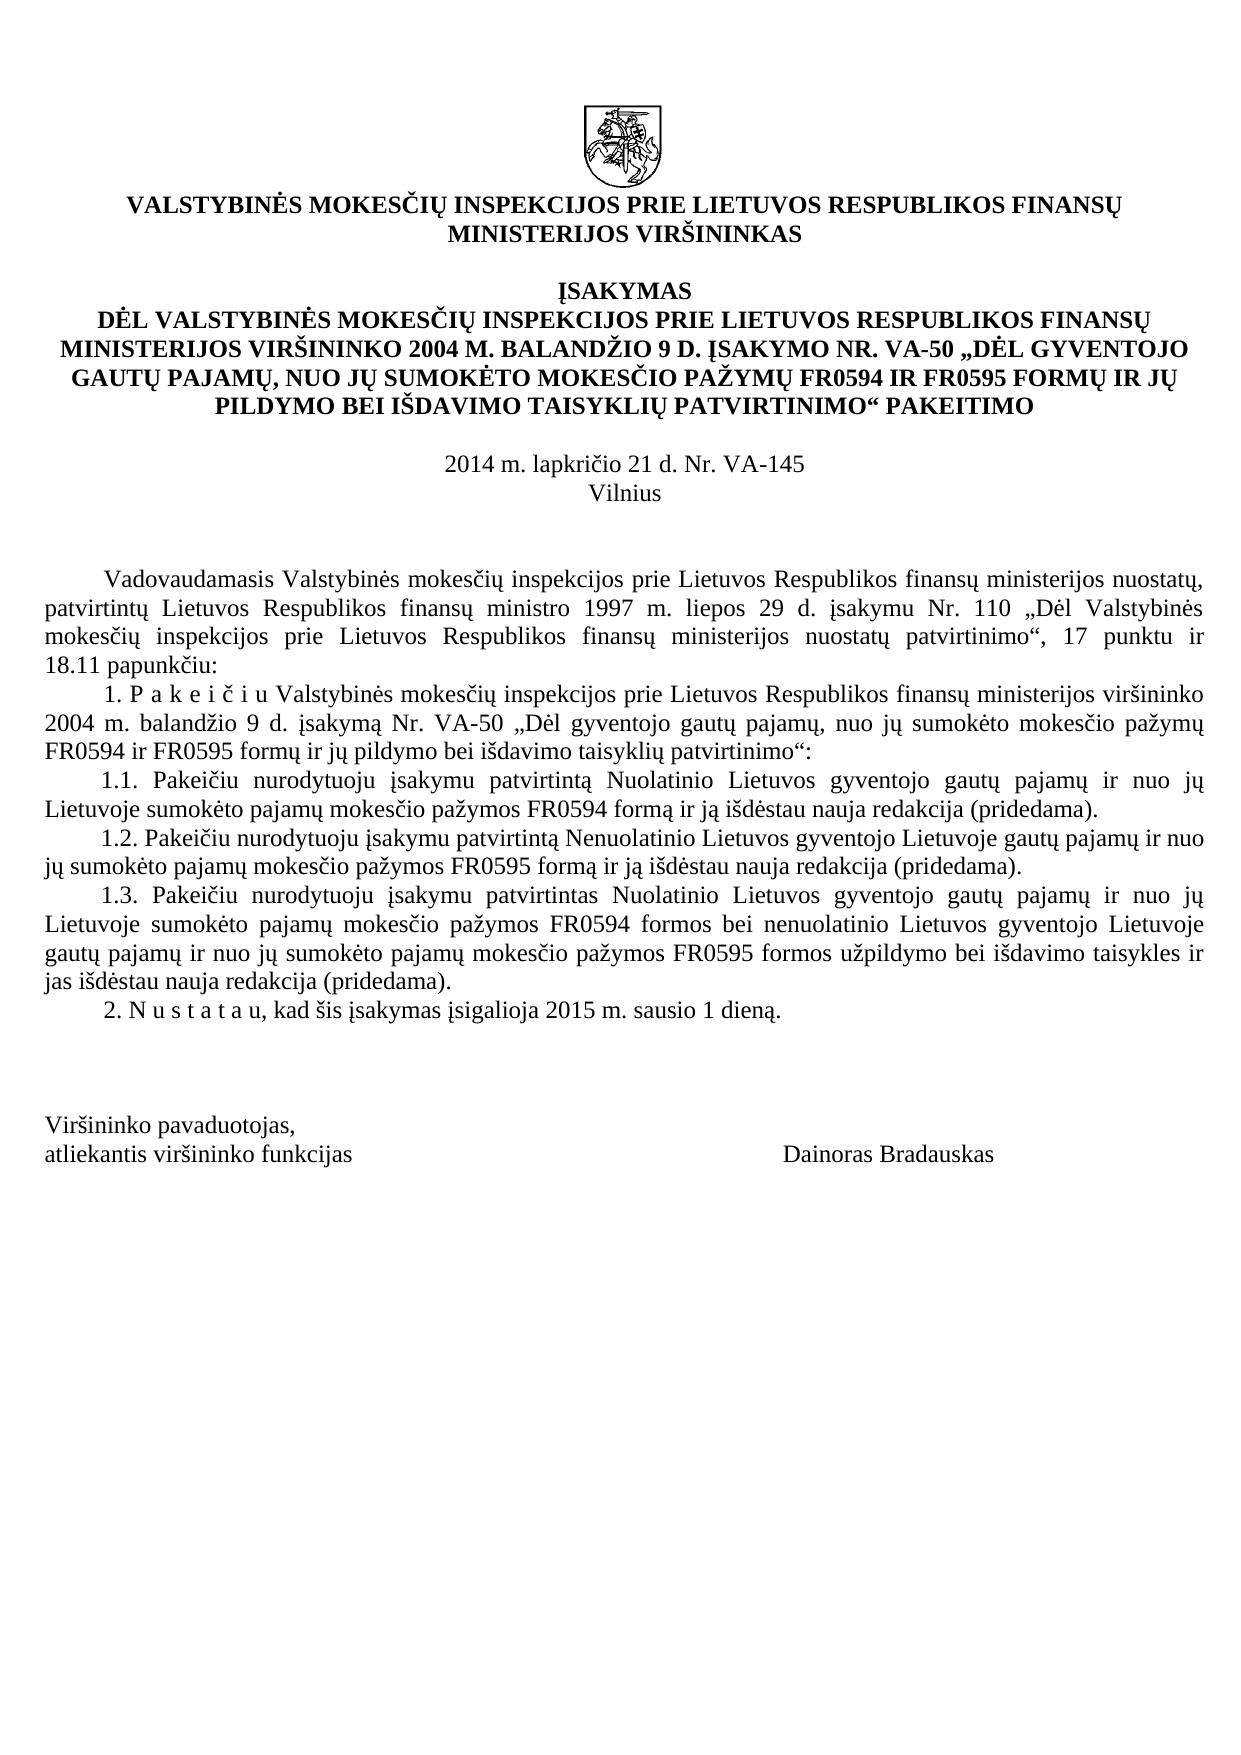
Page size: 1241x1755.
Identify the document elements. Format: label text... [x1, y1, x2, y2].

text 1. P a k e i č i u Valstybinės mokesčių inspekcijos prie Lietuvos Respublikos finansų ministerijos viršininko 2004 m. balandžio 9 d. įsakymą Nr. VA-50 „Dėl gyventojo gautų pajamų, nuo jų sumokėto mokesčio pažymų FR0594 ir FR0595 formų ir jų pildymo bei išdavimo taisyklių patvirtinimo“: [44, 679, 1205, 765]
text Vilnius [44, 478, 1205, 506]
text VALSTYBINĖS MOKESČIŲ INSPEKCIJOS PRIE LIETUVOS RESPUBLIKOS FINANSŲ MINISTERIJOS VIRŠININKAS [44, 190, 1205, 248]
text Viršininko pavaduotojas, [44, 1110, 1205, 1139]
text 1.1. Pakeičiu nurodytuoju įsakymu patvirtintą Nuolatinio Lietuvos gyventojo gautų pajamų ir nuo jų Lietuvoje sumokėto pajamų mokesčio pažymos FR0594 formą ir ją išdėstau nauja redakcija (pridedama). [44, 765, 1205, 823]
text atliekantis viršininko funkcijas Dainoras Bradauskas [44, 1139, 1205, 1168]
text ĮSAKYMAS [44, 276, 1205, 305]
text 1.3. Pakeičiu nurodytuoju įsakymu patvirtintas Nuolatinio Lietuvos gyventojo gautų pajamų ir nuo jų Lietuvoje sumokėto pajamų mokesčio pažymos FR0594 formos bei nenuolatinio Lietuvos gyventojo Lietuvoje gautų pajamų ir nuo jų sumokėto pajamų mokesčio pažymos FR0595 formos užpildymo bei išdavimo taisykles ir jas išdėstau nauja redakcija (pridedama). [44, 880, 1205, 995]
text DĖL VALSTYBINĖS MOKESČIŲ INSPEKCIJOS PRIE LIETUVOS RESPUBLIKOS FINANSŲ MINISTERIJOS VIRŠININKO 2004 M. BALANDŽIO 9 D. ĮSAKYMO NR. VA-50 „DĖL GYVENTOJO GAUTŲ PAJAMŲ, NUO JŲ SUMOKĖTO MOKESČIO PAŽYMŲ FR0594 IR FR0595 FORMŲ IR JŲ PILDYMO BEI IŠDAVIMO TAISYKLIŲ PATVIRTINIMO“ PAKEITIMO [44, 305, 1205, 420]
text 2. N u s t a t a u, kad šis įsakymas įsigalioja 2015 m. sausio 1 dieną. [44, 995, 1205, 1024]
text Vadovaudamasis Valstybinės mokesčių inspekcijos prie Lietuvos Respublikos finansų ministerijos nuostatų, patvirtintų Lietuvos Respublikos finansų ministro 1997 m. liepos 29 d. įsakymu Nr. 110 „Dėl Valstybinės mokesčių inspekcijos prie Lietuvos Respublikos finansų ministerijos nuostatų patvirtinimo“, 17 punktu ir 18.11 papunkčiu: [44, 564, 1205, 679]
text 2014 m. lapkričio 21 d. Nr. VA-145 [44, 449, 1205, 478]
text 1.2. Pakeičiu nurodytuoju įsakymu patvirtintą Nenuolatinio Lietuvos gyventojo Lietuvoje gautų pajamų ir nuo jų sumokėto pajamų mokesčio pažymos FR0595 formą ir ją išdėstau nauja redakcija (pridedama). [44, 823, 1205, 880]
